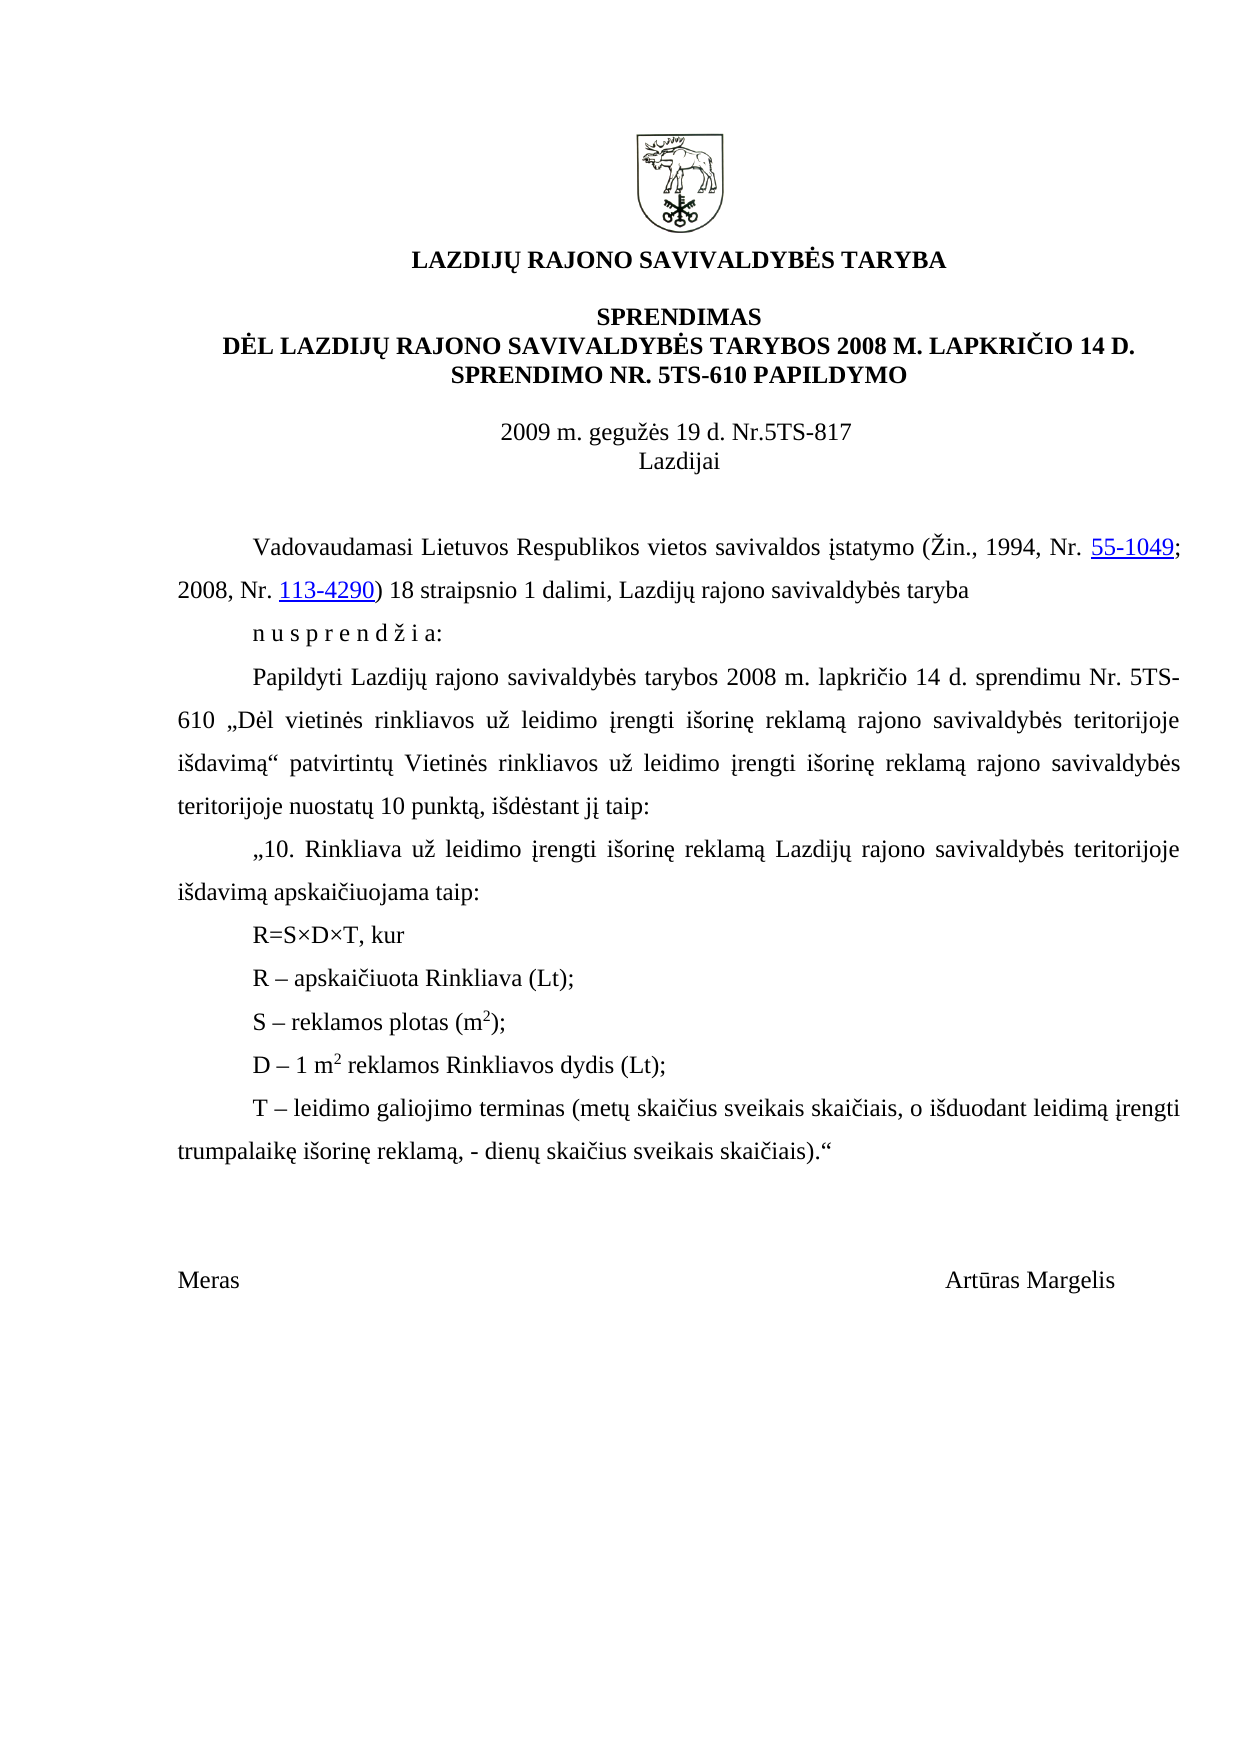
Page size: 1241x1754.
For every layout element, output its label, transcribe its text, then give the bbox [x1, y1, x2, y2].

text n u s p r e n d ž i a: [177, 618, 1181, 647]
text Meras Artūras Margelis [177, 1265, 1181, 1294]
text R – apskaičiuota Rinkliava (Lt); [177, 963, 1181, 992]
text D – 1 m2 reklamos Rinkliavos dydis (Lt); [177, 1050, 1181, 1078]
text Papildyti Lazdijų rajono savivaldybės tarybos 2008 m. lapkričio 14 d. sprendimu Nr. 5TS-610 „Dėl vietinės rinkliavos už leidimo įrengti išorinę reklamą rajono savivaldybės teritorijoje išdavimą“ patvirtintų Vietinės rinkliavos už leidimo įrengti išorinę reklamą rajono savivaldybės teritorijoje nuostatų 10 punktą, išdėstant jį taip: [177, 662, 1181, 820]
text 2009 m. gegužės 19 d. Nr.5TS-817 [177, 417, 1181, 446]
text SPRENDIMAS [177, 302, 1181, 331]
text Lazdijai [177, 446, 1181, 475]
text R=S×D×T, kur [177, 920, 1181, 949]
text LAZDIJŲ RAJONO SAVIVALDYBĖS TARYBA [177, 245, 1181, 273]
text „10. Rinkliava už leidimo įrengti išorinę reklamą Lazdijų rajono savivaldybės teritorijoje išdavimą apskaičiuojama taip: [177, 834, 1181, 906]
text T – leidimo galiojimo terminas (metų skaičius sveikais skaičiais, o išduodant leidimą įrengti trumpalaikę išorinę reklamą, - dienų skaičius sveikais skaičiais).“ [177, 1093, 1181, 1165]
text S – reklamos plotas (m2); [177, 1007, 1181, 1035]
text Vadovaudamasi Lietuvos Respublikos vietos savivaldos įstatymo (Žin., 1994, Nr. 55-1049; 2008, Nr. 113-4290) 18 straipsnio 1 dalimi, Lazdijų rajono savivaldybės taryba [177, 532, 1181, 604]
text DĖL LAZDIJŲ RAJONO SAVIVALDYBĖS TARYBOS 2008 M. LAPKRIČIO 14 D. SPRENDIMO NR. 5TS-610 PAPILDYMO [177, 331, 1181, 388]
